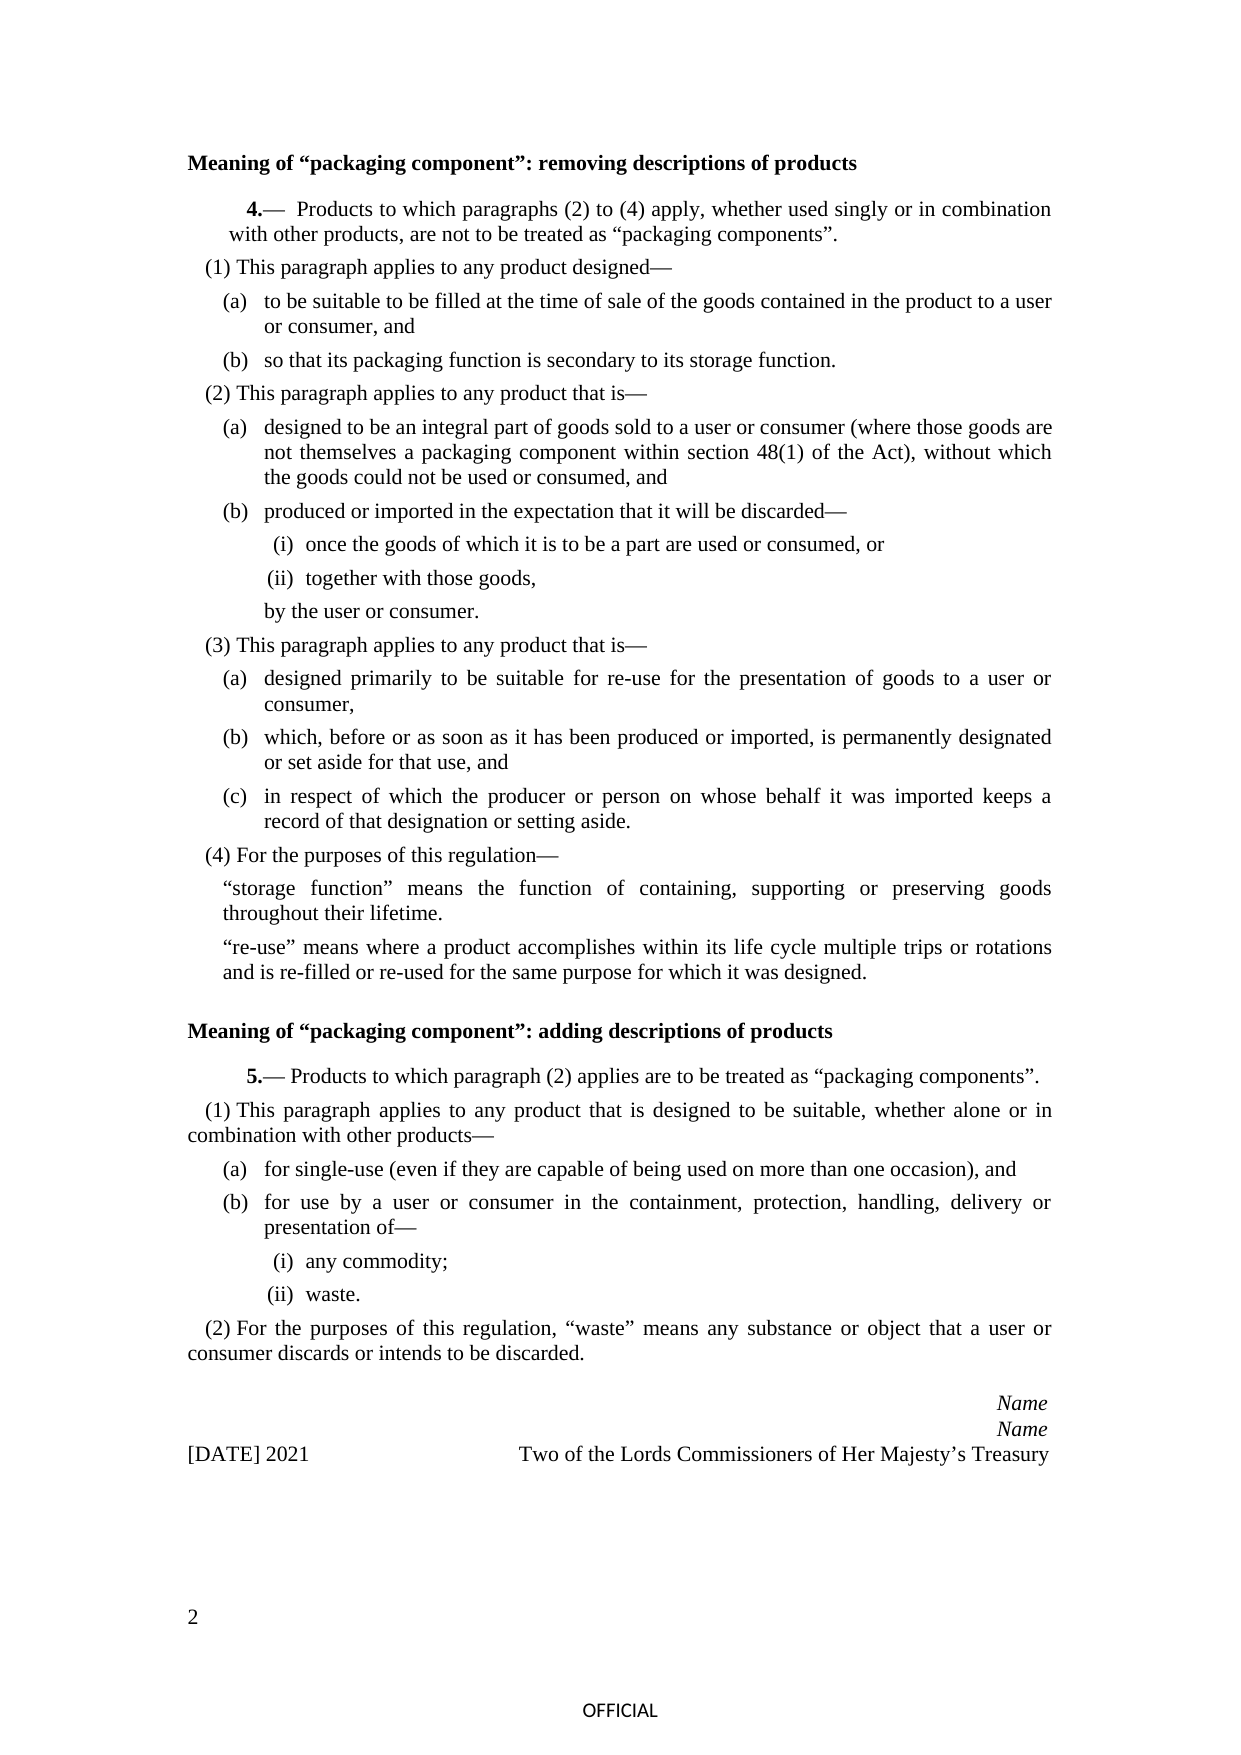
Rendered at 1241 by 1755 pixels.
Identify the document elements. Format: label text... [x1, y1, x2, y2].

list in respect of which the producer or person on whose behalf it was imported keeps a record of that designation or setting aside. [223, 783, 1053, 833]
list so that its packaging function is secondary to its storage function. [223, 347, 1053, 372]
list which, before or as soon as it has been produced or imported, is permanently designated or set aside for that use, and [223, 724, 1053, 774]
list designed primarily to be suitable for re-use for the presentation of goods to a user or consumer, [223, 665, 1053, 716]
text Name [187, 1390, 1053, 1416]
text Meaning of “packaging component”: adding descriptions of products [187, 1018, 1053, 1043]
list to be suitable to be filled at the time of sale of the goods contained in the product to a user or consumer, and [223, 288, 1053, 338]
list once the goods of which it is to be a part are used or consumed, or [293, 531, 1053, 556]
text Name [187, 1416, 1053, 1441]
list for use by a user or consumer in the containment, protection, handling, delivery or presentation of— [223, 1189, 1053, 1239]
list For the purposes of this regulation, “waste” means any substance or object that a user or consumer discards or intends to be discarded. [187, 1315, 1053, 1365]
list for single-use (even if they are capable of being used on more than one occasion), and [223, 1156, 1053, 1181]
list For the purposes of this regulation— [187, 842, 1053, 867]
text Meaning of “packaging component”: removing descriptions of products [187, 150, 1053, 175]
list together with those goods, [293, 565, 1053, 590]
text “re-use” means where a product accomplishes within its life cycle multiple trips or rotations and is re-filled or re-used for the same purpose for which it was designed. [223, 934, 1053, 984]
list — Products to which paragraph (2) applies are to be treated as “packaging components”. [229, 1063, 1053, 1088]
list produced or imported in the expectation that it will be discarded— [223, 498, 1053, 523]
list This paragraph applies to any product that is— [187, 632, 1053, 657]
list any commodity; [293, 1248, 1053, 1273]
text [DATE] 2021 Two of the Lords Commissioners of Her Majesty’s Treasury [187, 1441, 1053, 1466]
list This paragraph applies to any product that is— [187, 380, 1053, 405]
text by the user or consumer. [264, 598, 1053, 623]
list designed to be an integral part of goods sold to a user or consumer (where those goods are not themselves a packaging component within section 48(1) of the Act), without which the goods could not be used or consumed, and [223, 414, 1053, 489]
text “storage function” means the function of containing, supporting or preserving goods throughout their lifetime. [223, 875, 1053, 926]
list This paragraph applies to any product that is designed to be suitable, whether alone or in combination with other products— [187, 1097, 1053, 1147]
list waste. [293, 1281, 1053, 1307]
list This paragraph applies to any product designed— [187, 254, 1053, 279]
list — Products to which paragraphs (2) to (4) apply, whether used singly or in combination with other products, are not to be treated as “packaging components”. [229, 196, 1053, 246]
